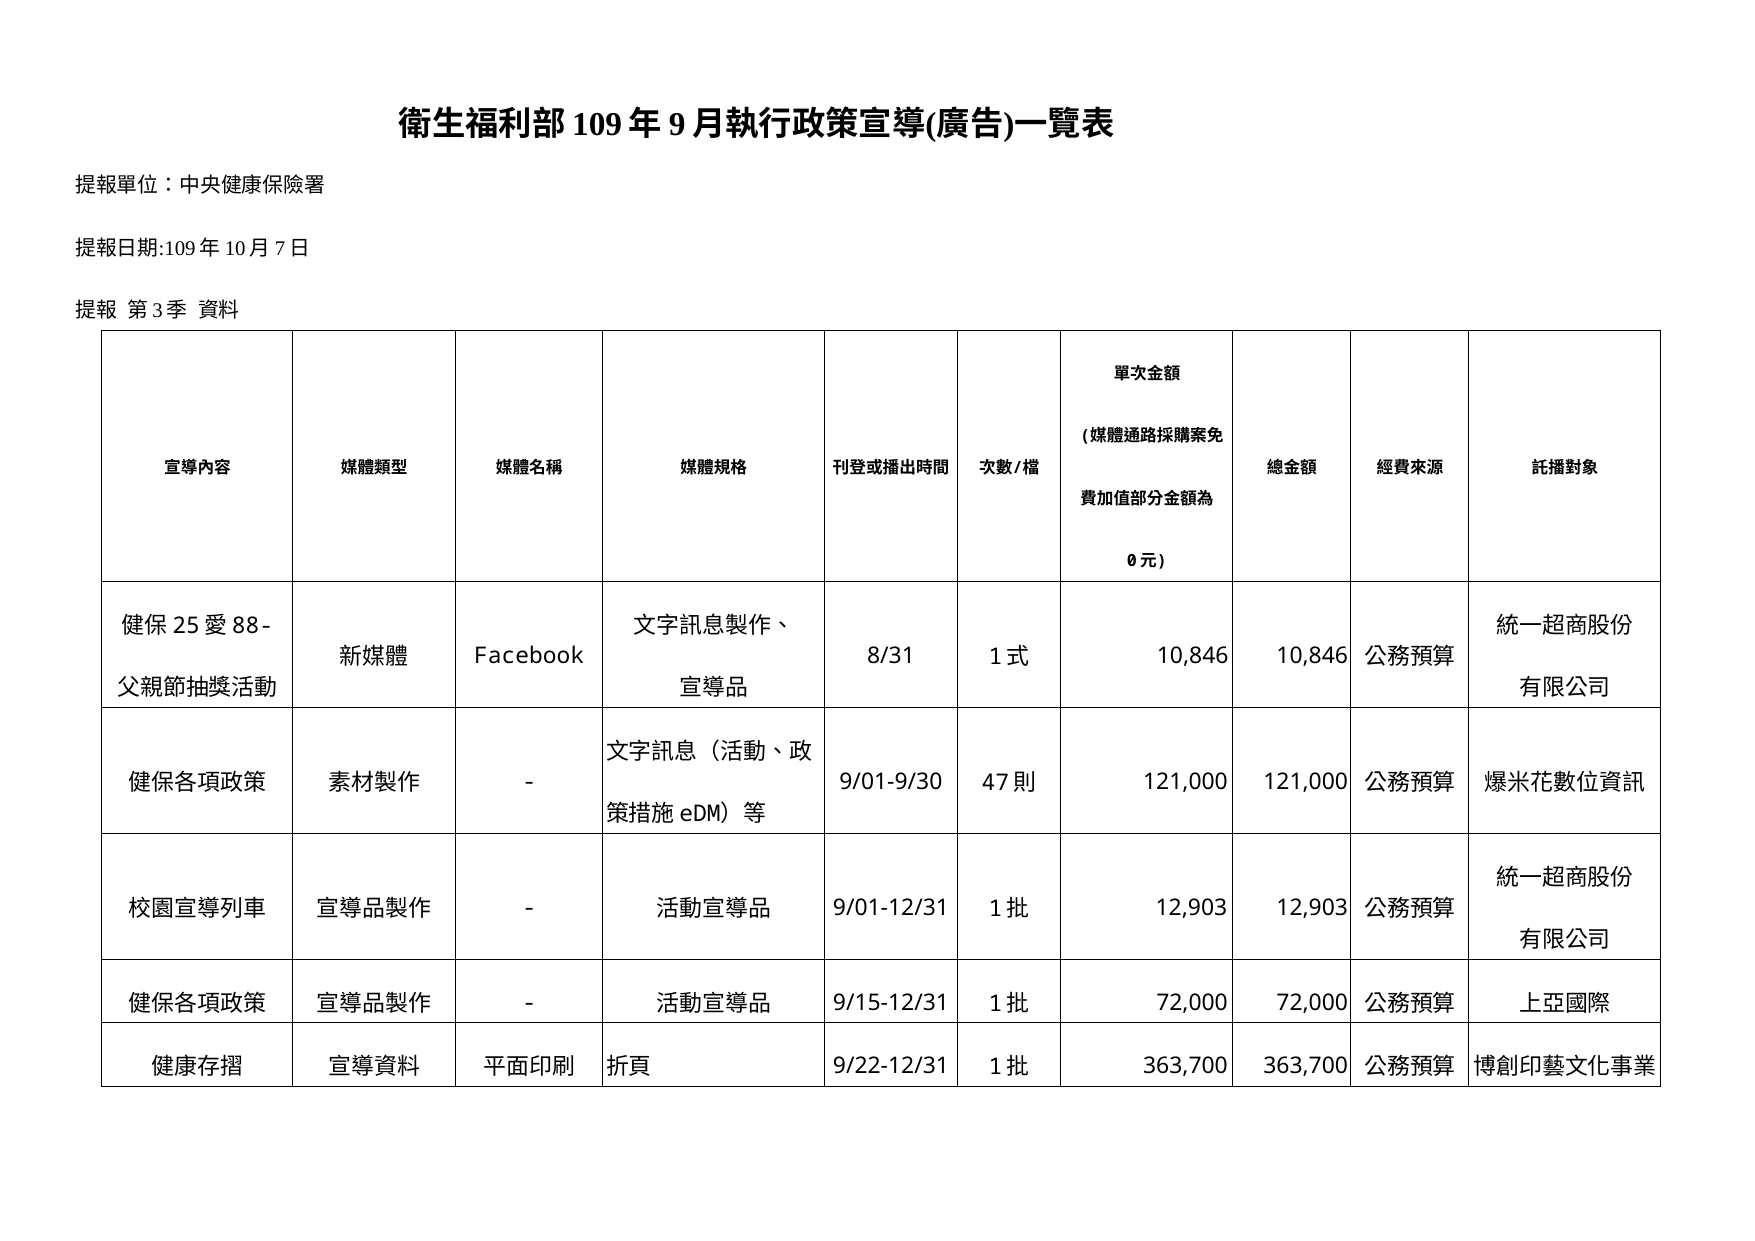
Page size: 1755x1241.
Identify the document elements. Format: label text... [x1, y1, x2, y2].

table_cell 公務預算 [1351, 834, 1468, 959]
table_cell - [456, 708, 602, 833]
table_cell 8/31 [825, 582, 957, 707]
table_cell 健康存摺 [102, 1023, 292, 1086]
table_cell 統一超商股份 有限公司 [1469, 582, 1660, 707]
table_cell 文字訊息製作、 宣導品 [603, 582, 824, 707]
table_cell 統一超商股份 有限公司 [1469, 834, 1660, 959]
table_cell 新媒體 [293, 582, 455, 707]
table_cell 校園宣導列車 [102, 834, 292, 959]
table_cell 爆米花數位資訊 [1469, 708, 1660, 833]
table_cell 健保25愛88- 父親節抽獎活動 [102, 582, 292, 707]
table_cell 12,903 [1061, 834, 1232, 959]
table_cell 平面印刷 [456, 1023, 602, 1086]
table_cell 1批 [958, 960, 1060, 1022]
table_cell 9/01-12/31 [825, 834, 957, 959]
table_header 媒體名稱 [456, 331, 602, 581]
table_cell 活動宣導品 [603, 834, 824, 959]
table_header 媒體規格 [603, 331, 824, 581]
table_cell Facebook [456, 582, 602, 707]
table_cell 72,000 [1233, 960, 1350, 1022]
table_header 宣導內容 [102, 331, 292, 581]
table_cell 宣導資料 [293, 1023, 455, 1086]
table_cell 活動宣導品 [603, 960, 824, 1022]
table_cell 1批 [958, 834, 1060, 959]
table_cell 10,846 [1233, 582, 1350, 707]
table_cell 9/15-12/31 [825, 960, 957, 1022]
table_cell 1批 [958, 1023, 1060, 1086]
table_cell 健保各項政策 [102, 960, 292, 1022]
table_cell 公務預算 [1351, 582, 1468, 707]
table_cell 公務預算 [1351, 1023, 1468, 1086]
table_cell 折頁 [603, 1023, 824, 1086]
table_cell 健保各項政策 [102, 708, 292, 833]
table_cell 上亞國際 [1469, 960, 1660, 1022]
table_cell 文字訊息（活動、政策措施eDM）等 [603, 708, 824, 833]
table_cell 9/22-12/31 [825, 1023, 957, 1086]
table_header 託播對象 [1469, 331, 1660, 581]
table_cell 宣導品製作 [293, 960, 455, 1022]
table_cell 博創印藝文化事業 [1469, 1023, 1660, 1086]
table_cell 12,903 [1233, 834, 1350, 959]
table_cell 10,846 [1061, 582, 1232, 707]
table_header 次數/檔 [958, 331, 1060, 581]
table_cell 素材製作 [293, 708, 455, 833]
text 提報 第3季 資料 [75, 267, 1688, 329]
table_cell 公務預算 [1351, 960, 1468, 1022]
table_cell 363,700 [1233, 1023, 1350, 1086]
table_cell 121,000 [1233, 708, 1350, 833]
table_header 媒體類型 [293, 331, 455, 581]
table_cell 363,700 [1061, 1023, 1232, 1086]
table_cell 121,000 [1061, 708, 1232, 833]
table_cell 1式 [958, 582, 1060, 707]
text 提報日期:109年10月7日 [75, 204, 1688, 267]
table_header 總金額 [1233, 331, 1350, 581]
table_header 經費來源 [1351, 331, 1468, 581]
text 提報單位：中央健康保險署 [75, 142, 1688, 204]
table_cell 9/01-9/30 [825, 708, 957, 833]
table_cell 宣導品製作 [293, 834, 455, 959]
table_cell - [456, 834, 602, 959]
table_cell 公務預算 [1351, 708, 1468, 833]
table_cell - [456, 960, 602, 1022]
table_header 單次金額 (媒體通路採購案免費加值部分金額為 0元) [1061, 331, 1232, 581]
text 衛生福利部109年9月執行政策宣導(廣告)一覽表 [75, 79, 1688, 142]
table_cell 72,000 [1061, 960, 1232, 1022]
table_header 刊登或播出時間 [825, 331, 957, 581]
table_cell 47則 [958, 708, 1060, 833]
